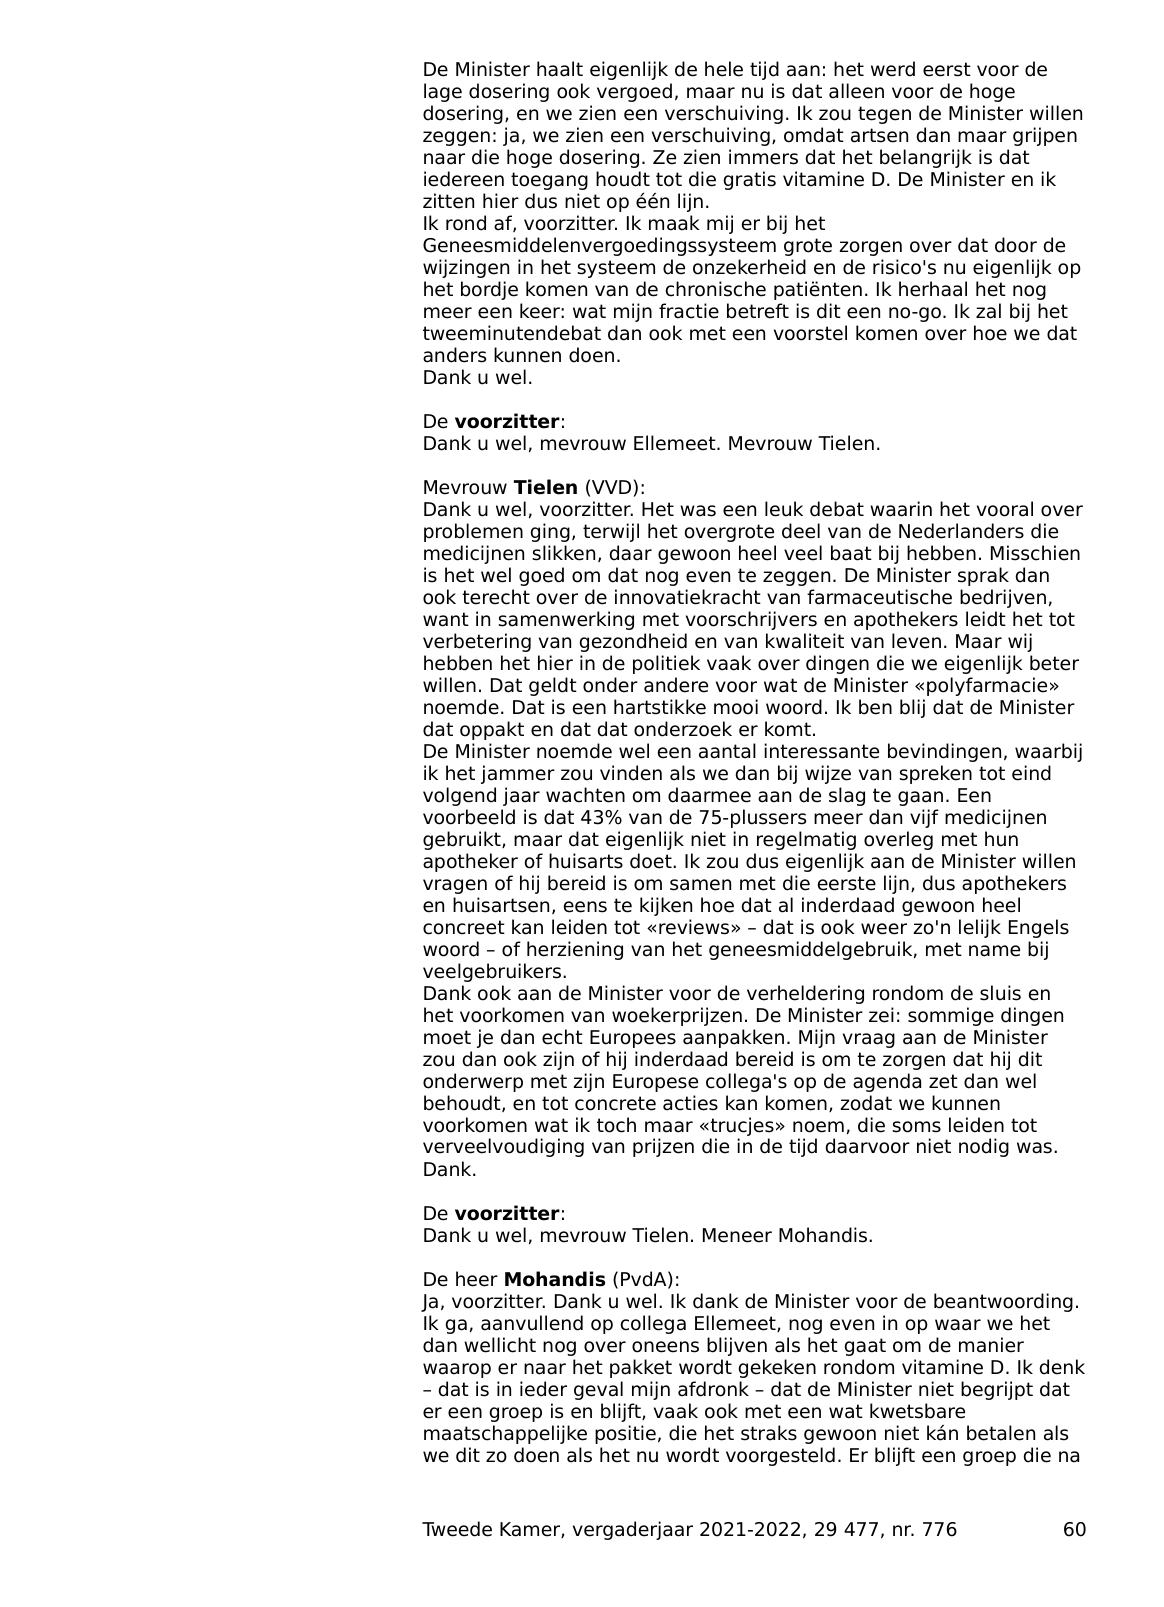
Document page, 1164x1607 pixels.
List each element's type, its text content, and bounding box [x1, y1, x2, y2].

text De Minister haalt eigenlijk de hele tijd aan: het werd eerst voor de lage dosering ook vergoed, maar nu is dat alleen voor de hoge dosering, en we zien een verschuiving. Ik zou tegen de Minister willen zeggen: ja, we zien een verschuiving, omdat artsen dan maar grijpen naar die hoge dosering. Ze zien immers dat het belangrijk is dat iedereen toegang houdt tot die gratis vitamine D. De Minister en ik zitten hier dus niet op één lijn. [422, 59, 1087, 213]
text De voorzitter: [422, 1203, 1087, 1224]
text De voorzitter: [422, 411, 1087, 433]
text Dank u wel, voorzitter. Het was een leuk debat waarin het vooral over problemen ging, terwijl het overgrote deel van de Nederlanders die medicijnen slikken, daar gewoon heel veel baat bij hebben. Misschien is het wel goed om dat nog even te zeggen. De Minister sprak dan ook terecht over de innovatiekracht van farmaceutische bedrijven, want in samenwerking met voorschrijvers en apothekers leidt het tot verbetering van gezondheid en van kwaliteit van leven. Maar wij hebben het hier in de politiek vaak over dingen die we eigenlijk beter willen. Dat geldt onder andere voor wat de Minister «polyfarmacie» noemde. Dat is een hartstikke mooi woord. Ik ben blij dat de Minister dat oppakt en dat dat onderzoek er komt. [422, 499, 1087, 741]
text Dank u wel, mevrouw Tielen. Meneer Mohandis. [422, 1224, 1087, 1247]
text Dank u wel. [422, 367, 1087, 389]
text Ik rond af, voorzitter. Ik maak mij er bij het Geneesmiddelenvergoedingssysteem grote zorgen over dat door de wijzingen in het systeem de onzekerheid en de risico's nu eigenlijk op het bordje komen van de chronische patiënten. Ik herhaal het nog meer een keer: wat mijn fractie betreft is dit een no-go. Ik zal bij het tweeminutendebat dan ook met een voorstel komen over hoe we dat anders kunnen doen. [422, 213, 1087, 367]
text De heer Mohandis (PvdA): [422, 1269, 1087, 1291]
text Ja, voorzitter. Dank u wel. Ik dank de Minister voor de beantwoording. Ik ga, aanvullend op collega Ellemeet, nog even in op waar we het dan wellicht nog over oneens blijven als het gaat om de manier waarop er naar het pakket wordt gekeken rondom vitamine D. Ik denk – dat is in ieder geval mijn afdronk – dat de Minister niet begrijpt dat er een groep is en blijft, vaak ook met een wat kwetsbare maatschappelijke positie, die het straks gewoon niet kán betalen als we dit zo doen als het nu wordt voorgesteld. Er blijft een groep die na [422, 1291, 1087, 1467]
text Dank ook aan de Minister voor de verheldering rondom de sluis en het voorkomen van woekerprijzen. De Minister zei: sommige dingen moet je dan echt Europees aanpakken. Mijn vraag aan de Minister zou dan ook zijn of hij inderdaad bereid is om te zorgen dat hij dit onderwerp met zijn Europese collega's op de agenda zet dan wel behoudt, en tot concrete acties kan komen, zodat we kunnen voorkomen wat ik toch maar «trucjes» noem, die soms leiden tot verveelvoudiging van prijzen die in de tijd daarvoor niet nodig was. [422, 983, 1087, 1158]
text Dank. [422, 1158, 1087, 1180]
text De Minister noemde wel een aantal interessante bevindingen, waarbij ik het jammer zou vinden als we dan bij wijze van spreken tot eind volgend jaar wachten om daarmee aan de slag te gaan. Een voorbeeld is dat 43% van de 75-plussers meer dan vijf medicijnen gebruikt, maar dat eigenlijk niet in regelmatig overleg met hun apotheker of huisarts doet. Ik zou dus eigenlijk aan de Minister willen vragen of hij bereid is om samen met die eerste lijn, dus apothekers en huisartsen, eens te kijken hoe dat al inderdaad gewoon heel concreet kan leiden tot «reviews» – dat is ook weer zo'n lelijk Engels woord – of herziening van het geneesmiddelgebruik, met name bij veelgebruikers. [422, 741, 1087, 983]
text Mevrouw Tielen (VVD): [422, 477, 1087, 499]
text Dank u wel, mevrouw Ellemeet. Mevrouw Tielen. [422, 433, 1087, 455]
